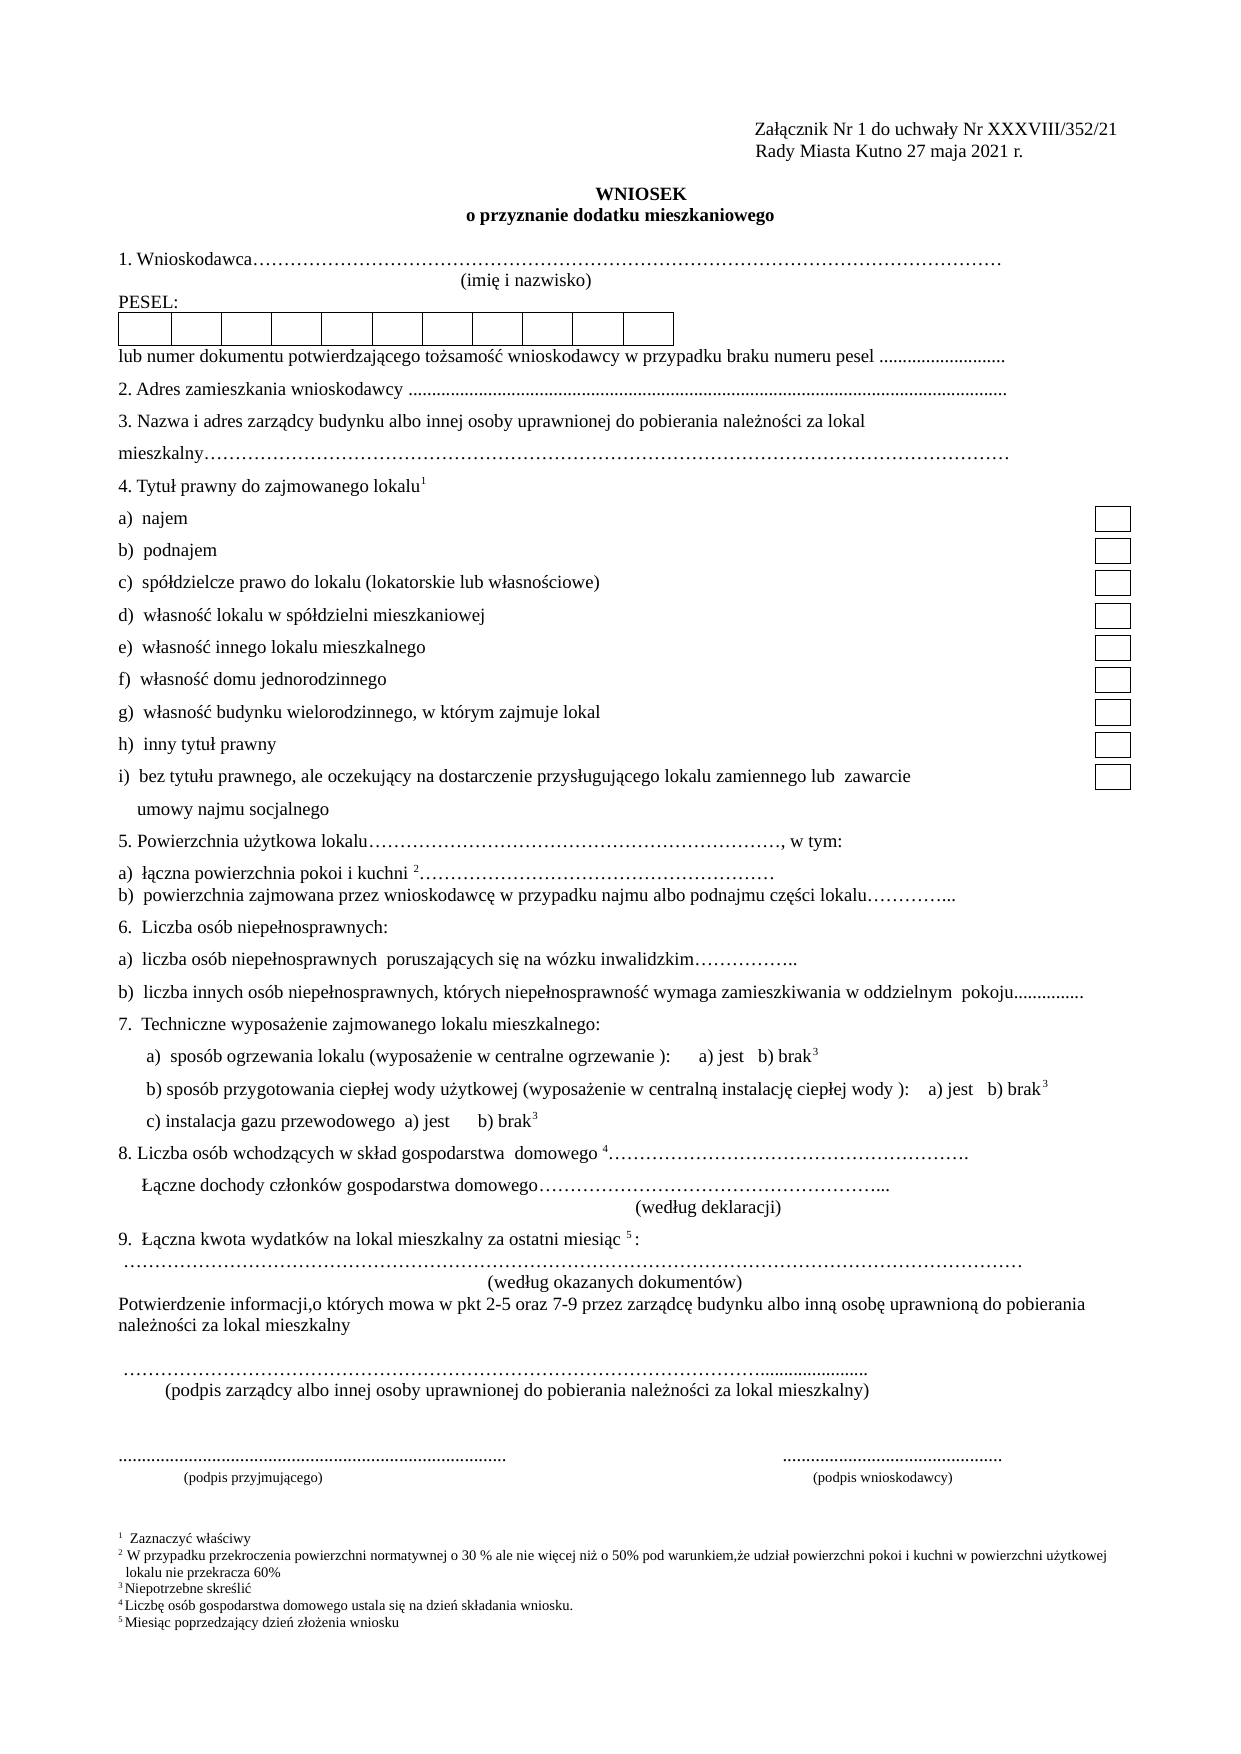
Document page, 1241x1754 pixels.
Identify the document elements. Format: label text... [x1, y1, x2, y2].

text lokalu nie przekracza 60% [118, 1563, 1122, 1580]
text g) własność budynku wielorodzinnego, w którym zajmuje lokal [118, 701, 1095, 722]
text a) najem [118, 507, 1095, 528]
text h) inny tytuł prawny [118, 733, 1095, 754]
text f) własność domu jednorodzinnego [118, 668, 1095, 690]
text ................................................................................... ............................................... [118, 1444, 1122, 1465]
table_header [573, 313, 623, 345]
table_header [322, 313, 372, 345]
text 1. Wnioskodawca………………………………………………………………………………………………………… [118, 247, 1122, 269]
text 9. Łączna kwota wydatków na lokal mieszkalny za ostatni miesiąc 5 : [118, 1228, 1122, 1250]
text 8. Liczba osób wchodzących w skład gospodarstwa domowego 4…………………………………………………. [118, 1142, 1122, 1163]
text a) liczba osób niepełnosprawnych poruszających się na wózku inwalidzkim…………….. [118, 948, 1122, 970]
text b) sposób przygotowania ciepłej wody użytkowej (wyposażenie w centralną instalację ciepłej wody ): a) jest b) brak3 [118, 1077, 1122, 1099]
text 4. Tytuł prawny do zajmowanego lokalu1 [118, 474, 1122, 496]
text i) bez tytułu prawnego, ale oczekujący na dostarczenie przysługującego lokalu zamiennego lub zawarcie [118, 765, 1095, 787]
text b) liczba innych osób niepełnosprawnych, których niepełnosprawność wymaga zamieszkiwania w oddzielnym pokoju............... [118, 981, 1122, 1002]
text d) własność lokalu w spółdzielni mieszkaniowej [118, 604, 1095, 625]
text umowy najmu socjalnego [118, 797, 1122, 819]
text (według okazanych dokumentów) [118, 1271, 1122, 1293]
text 4 Liczbę osób gospodarstwa domowego ustala się na dzień składania wniosku. [118, 1597, 1122, 1614]
text 6. Liczba osób niepełnosprawnych: [118, 916, 1122, 937]
text b) podnajem [118, 539, 1095, 561]
table_header [172, 313, 221, 345]
text …………………………………………………………………………………………....................... [118, 1357, 1122, 1379]
text WNIOSEK [118, 183, 1122, 204]
table_header [272, 313, 321, 345]
text PESEL: [118, 291, 1122, 312]
text b) powierzchnia zajmowana przez wnioskodawcę w przypadku najmu albo podnajmu części lokalu…………... [118, 884, 1122, 905]
text Łączne dochody członków gospodarstwa domowego………………………………………………... [118, 1174, 1122, 1196]
text 1 Zaznaczyć właściwy [118, 1530, 1122, 1547]
text e) własność innego lokalu mieszkalnego [118, 636, 1095, 658]
table_header [222, 313, 271, 345]
text a) łączna powierzchnia pokoi i kuchni 2………………………………………………… [118, 862, 1122, 884]
text (podpis przyjmującego) (podpis wnioskodawcy) [118, 1465, 1122, 1487]
text ……………………………………………………………………………………………………………………………… [118, 1250, 1122, 1271]
text 2 W przypadku przekroczenia powierzchni normatywnej o 30 % ale nie więcej niż o 50% pod warunkiem,że udział powierzchni pokoi i kuchni w powierzchni użytkowej [118, 1547, 1122, 1563]
text lub numer dokumentu potwierdzającego tożsamość wnioskodawcy w przypadku braku numeru pesel ........................... [118, 345, 1122, 367]
text 5. Powierzchnia użytkowa lokalu…………………………………………………………, w tym: [118, 830, 1122, 851]
table_header [119, 313, 171, 345]
text Potwierdzenie informacji,o których mowa w pkt 2-5 oraz 7-9 przez zarządcę budynku albo inną osobę uprawnioną do pobierania należności za lokal mieszkalny [118, 1293, 1122, 1336]
table_header [373, 313, 422, 345]
text (według deklaracji) [118, 1196, 1122, 1217]
table_header [523, 313, 572, 345]
text (imię i nazwisko) [118, 269, 1122, 291]
text 2. Adres zamieszkania wnioskodawcy ................................................................................................................................ [118, 378, 1122, 399]
text a) sposób ogrzewania lokalu (wyposażenie w centralne ogrzewanie ): a) jest b) brak3 [118, 1045, 1122, 1067]
table_header [473, 313, 522, 345]
text o przyznanie dodatku mieszkaniowego [118, 204, 1122, 226]
text 3 Niepotrzebne skreślić [118, 1580, 1122, 1597]
table_header [624, 313, 673, 345]
table_header [423, 313, 472, 345]
text 7. Techniczne wyposażenie zajmowanego lokalu mieszkalnego: [118, 1013, 1122, 1034]
text Załącznik Nr 1 do uchwały Nr XXXVIII/352/21 [118, 118, 1122, 140]
text Rady Miasta Kutno 27 maja 2021 r. [118, 140, 1122, 161]
text c) instalacja gazu przewodowego a) jest b) brak3 [118, 1110, 1122, 1131]
text 5 Miesiąc poprzedzający dzień złożenia wniosku [118, 1614, 1122, 1631]
text c) spółdzielcze prawo do lokalu (lokatorskie lub własnościowe) [118, 571, 1095, 593]
text 3. Nazwa i adres zarządcy budynku albo innej osoby uprawnionej do pobierania należności za lokal mieszkalny………………………………………………………………………………………………………………… [118, 410, 1122, 464]
text (podpis zarządcy albo innej osoby uprawnionej do pobierania należności za lokal mieszkalny) [118, 1379, 1122, 1401]
